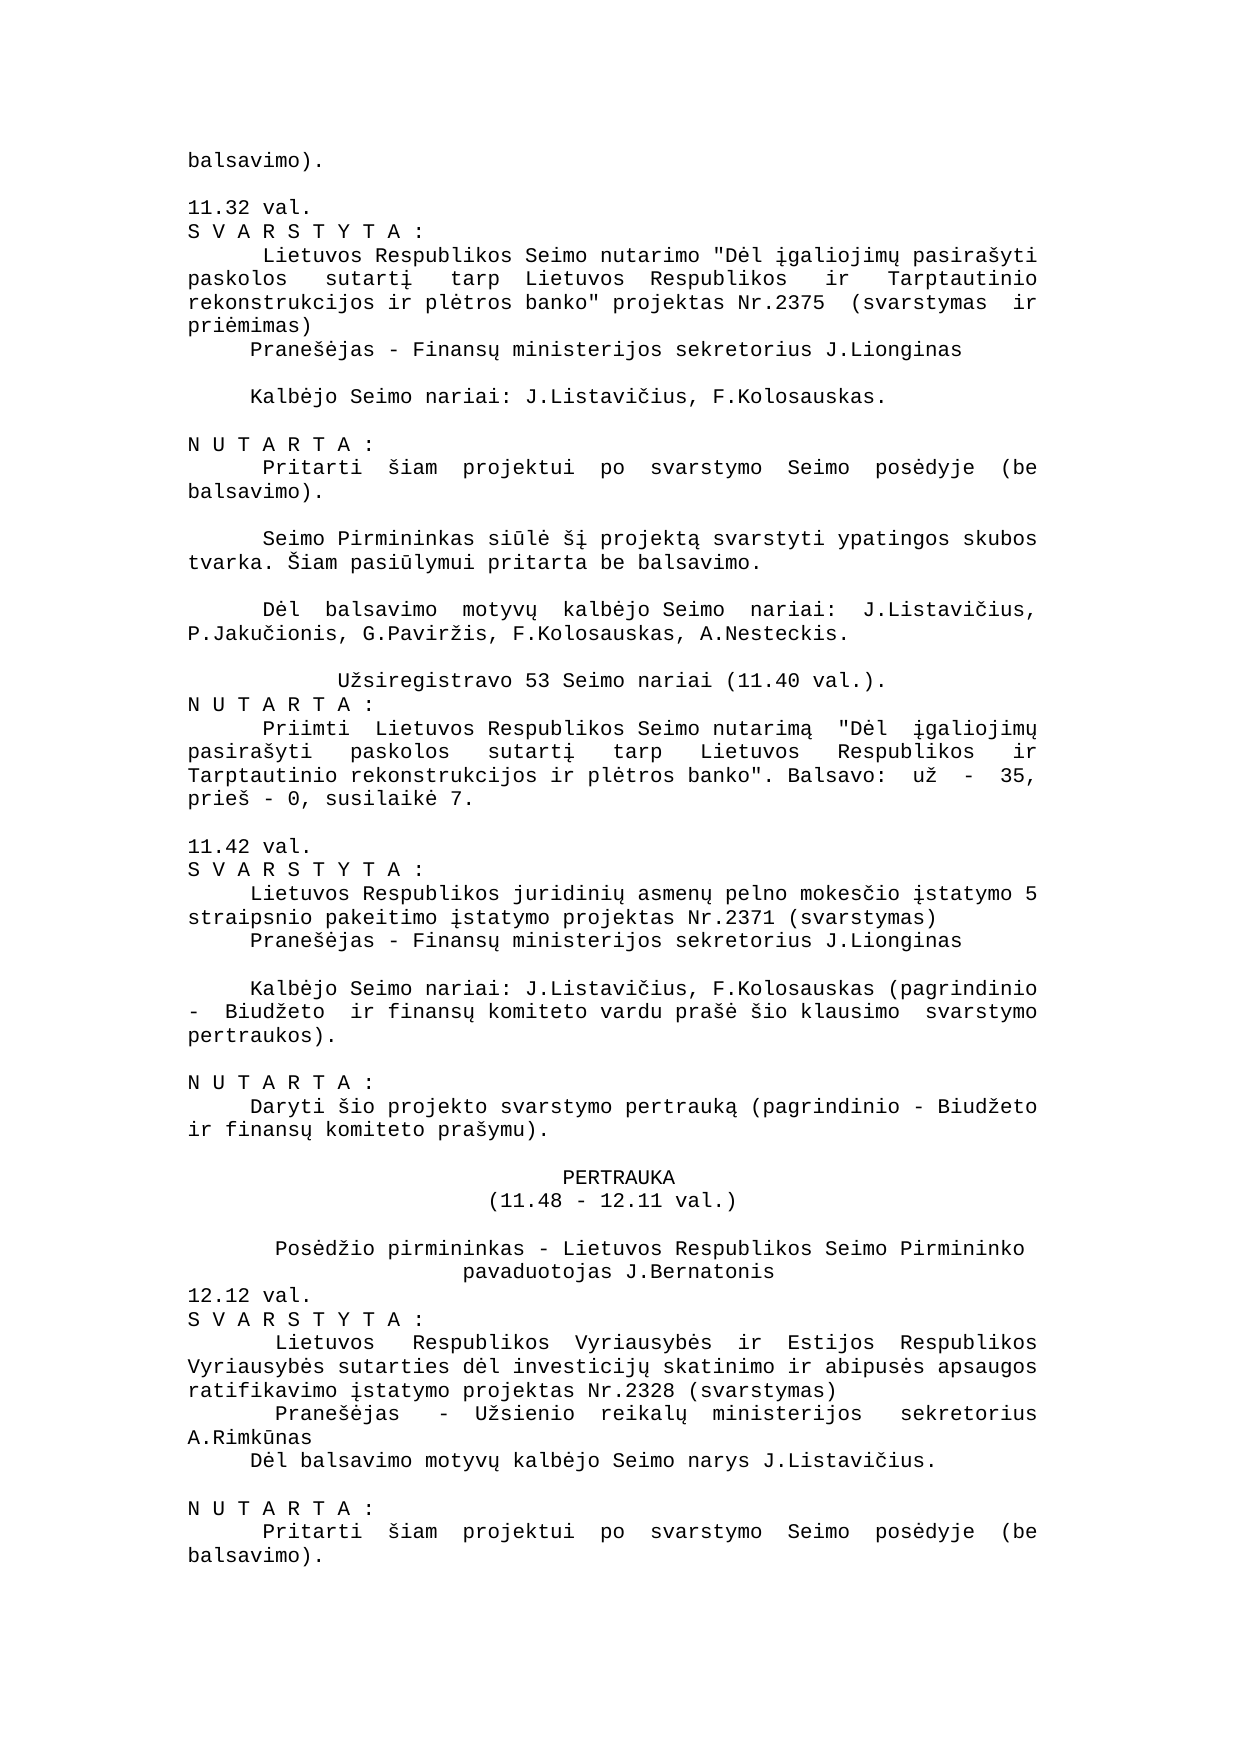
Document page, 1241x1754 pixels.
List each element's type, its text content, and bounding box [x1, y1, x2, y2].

text N U T A R T A : [187, 1498, 1053, 1521]
text N U T A R T A : [187, 694, 1053, 717]
text (11.48 - 12.11 val.) [187, 1190, 1053, 1214]
text Pritarti šiam projektui po svarstymo Seimo posėdyje (be [187, 457, 1053, 481]
text - Biudžeto ir finansų komiteto vardu prašė šio klausimo svarstymo [187, 1001, 1053, 1025]
text Pranešėjas - Finansų ministerijos sekretorius J.Lionginas [187, 339, 1053, 363]
text Priimti Lietuvos Respublikos Seimo nutarimą "Dėl įgaliojimų [187, 717, 1053, 741]
text Vyriausybės sutarties dėl investicijų skatinimo ir abipusės apsaugos [187, 1356, 1053, 1379]
text Tarptautinio rekonstrukcijos ir plėtros banko". Balsavo: už - 35, [187, 765, 1053, 788]
text P.Jakučionis, G.Paviržis, F.Kolosauskas, A.Nesteckis. [187, 623, 1053, 647]
text PERTRAUKA [187, 1167, 1053, 1190]
text Pranešėjas - Užsienio reikalų ministerijos sekretorius [187, 1403, 1053, 1427]
text Kalbėjo Seimo nariai: J.Listavičius, F.Kolosauskas. [187, 386, 1053, 410]
text Daryti šio projekto svarstymo pertrauką (pagrindinio - Biudžeto [187, 1096, 1053, 1119]
text straipsnio pakeitimo įstatymo projektas Nr.2371 (svarstymas) [187, 907, 1053, 930]
text S V A R S T Y T A : [187, 859, 1053, 883]
text pasirašyti paskolos sutartį tarp Lietuvos Respublikos ir [187, 741, 1053, 765]
text prieš - 0, susilaikė 7. [187, 788, 1053, 812]
text S V A R S T Y T A : [187, 221, 1053, 244]
text Lietuvos Respublikos juridinių asmenų pelno mokesčio įstatymo 5 [187, 883, 1053, 907]
text N U T A R T A : [187, 434, 1053, 457]
text balsavimo). [187, 150, 1053, 174]
text Kalbėjo Seimo nariai: J.Listavičius, F.Kolosauskas (pagrindinio [187, 978, 1053, 1001]
text 12.12 val. [187, 1285, 1053, 1309]
text ir finansų komiteto prašymu). [187, 1119, 1053, 1143]
text balsavimo). [187, 1545, 1053, 1569]
text balsavimo). [187, 481, 1053, 505]
text pavaduotojas J.Bernatonis [187, 1261, 1053, 1285]
text N U T A R T A : [187, 1072, 1053, 1096]
text tvarka. Šiam pasiūlymui pritarta be balsavimo. [187, 552, 1053, 576]
text A.Rimkūnas [187, 1427, 1053, 1451]
text priėmimas) [187, 316, 1053, 339]
text Pranešėjas - Finansų ministerijos sekretorius J.Lionginas [187, 930, 1053, 954]
text Pritarti šiam projektui po svarstymo Seimo posėdyje (be [187, 1521, 1053, 1545]
text Užsiregistravo 53 Seimo nariai (11.40 val.). [187, 670, 1053, 694]
text Posėdžio pirmininkas - Lietuvos Respublikos Seimo Pirmininko [187, 1238, 1053, 1261]
text Dėl balsavimo motyvų kalbėjo Seimo nariai: J.Listavičius, [187, 599, 1053, 623]
text Lietuvos Respublikos Vyriausybės ir Estijos Respublikos [187, 1332, 1053, 1356]
text rekonstrukcijos ir plėtros banko" projektas Nr.2375 (svarstymas ir [187, 292, 1053, 316]
text pertraukos). [187, 1025, 1053, 1048]
text Lietuvos Respublikos Seimo nutarimo "Dėl įgaliojimų pasirašyti [187, 244, 1053, 268]
text 11.42 val. [187, 836, 1053, 859]
text 11.32 val. [187, 197, 1053, 221]
text paskolos sutartį tarp Lietuvos Respublikos ir Tarptautinio [187, 268, 1053, 292]
text ratifikavimo įstatymo projektas Nr.2328 (svarstymas) [187, 1379, 1053, 1403]
text S V A R S T Y T A : [187, 1309, 1053, 1332]
text Seimo Pirmininkas siūlė šį projektą svarstyti ypatingos skubos [187, 528, 1053, 552]
text Dėl balsavimo motyvų kalbėjo Seimo narys J.Listavičius. [187, 1451, 1053, 1474]
